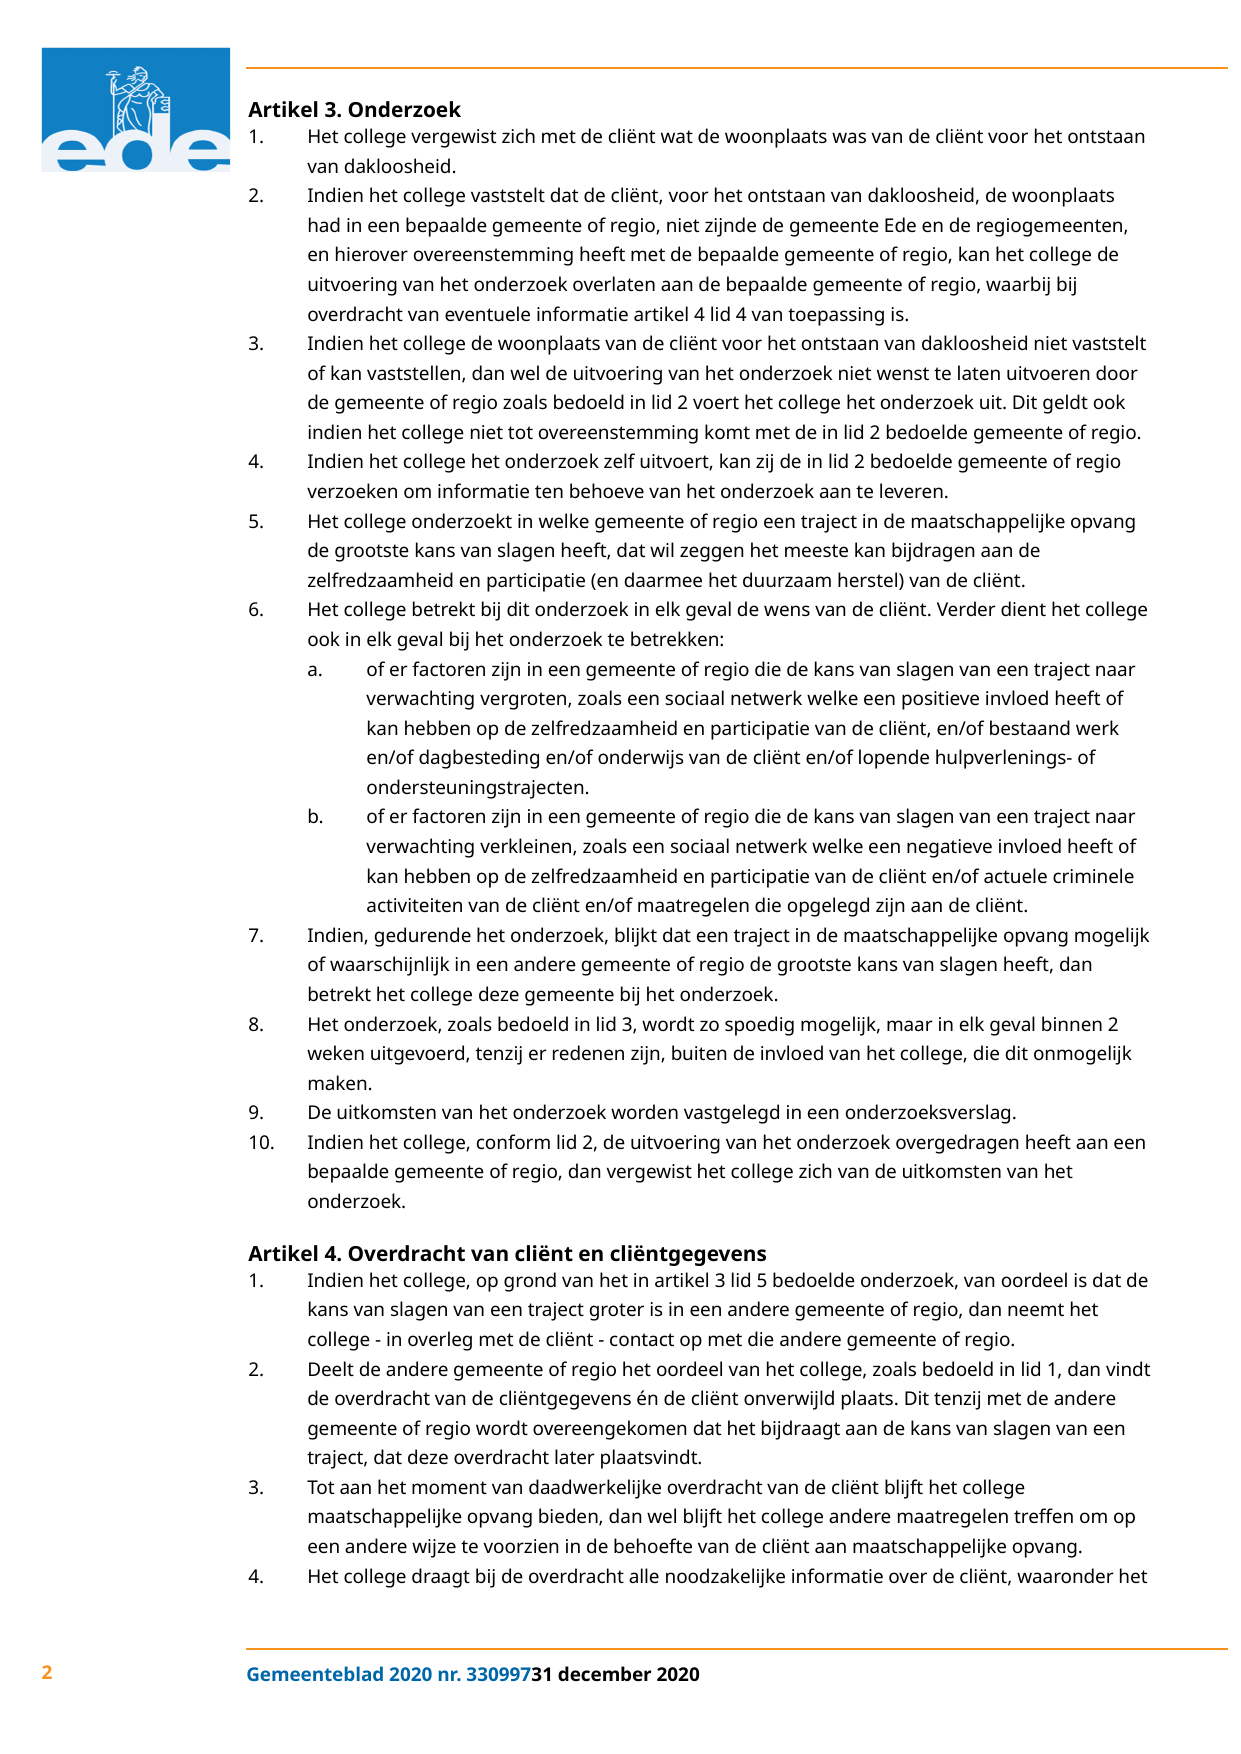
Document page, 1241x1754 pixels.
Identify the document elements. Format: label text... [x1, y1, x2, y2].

picture [41, 47, 231, 172]
list Deelt de andere gemeente of regio het oordeel van het college, zoals bedoeld in lid 1, dan vindt de overdracht van de cliëntgegevens én de cliënt onverwijld plaats. Dit tenzij met de andere gemeente of regio wordt overeengekomen dat het bijdraagt aan de kans van slagen van een traject, dat deze overdracht later plaatsvindt. [248, 1356, 1152, 1470]
text Artikel 4. Overdracht van cliënt en cliëntgegevens [248, 1239, 1152, 1267]
list Indien het college het onderzoek zelf uitvoert, kan zij de in lid 2 bedoelde gemeente of regio verzoeken om informatie ten behoeve van het onderzoek aan te leveren. [248, 449, 1152, 504]
list Indien het college, op grond van het in artikel 3 lid 5 bedoelde onderzoek, van oordeel is dat de kans van slagen van een traject groter is in een andere gemeente of regio, dan neemt het college - in overleg met de cliënt - contact op met die andere gemeente of regio. [248, 1267, 1152, 1352]
list Indien, gedurende het onderzoek, blijkt dat een traject in de maatschappelijke opvang mogelijk of waarschijnlijk in een andere gemeente of regio de grootste kans van slagen heeft, dan betrekt het college deze gemeente bij het onderzoek. [248, 922, 1152, 1007]
text Artikel 3. Onderzoek [248, 95, 1152, 123]
list Het college onderzoekt in welke gemeente of regio een traject in de maatschappelijke opvang de grootste kans van slagen heeft, dat wil zeggen het meeste kan bijdragen aan de zelfredzaamheid en participatie (en daarmee het duurzaam herstel) van de cliënt. [248, 508, 1152, 593]
list Indien het college vaststelt dat de cliënt, voor het ontstaan van dakloosheid, de woonplaats had in een bepaalde gemeente of regio, niet zijnde de gemeente Ede en de regiogemeenten, en hierover overeenstemming heeft met de bepaalde gemeente of regio, kan het college de uitvoering van het onderzoek overlaten aan de bepaalde gemeente of regio, waarbij bij overdracht van eventuele informatie artikel 4 lid 4 van toepassing is. [248, 182, 1152, 326]
list of er factoren zijn in een gemeente of regio die de kans van slagen van een traject naar verwachting vergroten, zoals een sociaal netwerk welke een positieve invloed heeft of kan hebben op de zelfredzaamheid en participatie van de cliënt, en/of bestaand werk en/of dagbesteding en/of onderwijs van de cliënt en/of lopende hulpverlenings- of ondersteuningstrajecten. [307, 656, 1152, 800]
list Het college vergewist zich met de cliënt wat de woonplaats was van de cliënt voor het ontstaan van dakloosheid. [248, 123, 1152, 178]
list Indien het college de woonplaats van de cliënt voor het ontstaan van dakloosheid niet vaststelt of kan vaststellen, dan wel de uitvoering van het onderzoek niet wenst te laten uitvoeren door de gemeente of regio zoals bedoeld in lid 2 voert het college het onderzoek uit. Dit geldt ook indien het college niet tot overeenstemming komt met de in lid 2 bedoelde gemeente of regio. [248, 330, 1152, 445]
list Indien het college, conform lid 2, de uitvoering van het onderzoek overgedragen heeft aan een bepaalde gemeente of regio, dan vergewist het college zich van de uitkomsten van het onderzoek. [248, 1129, 1152, 1214]
list Het onderzoek, zoals bedoeld in lid 3, wordt zo spoedig mogelijk, maar in elk geval binnen 2 weken uitgevoerd, tenzij er redenen zijn, buiten de invloed van het college, die dit onmogelijk maken. [248, 1011, 1152, 1096]
list De uitkomsten van het onderzoek worden vastgelegd in een onderzoeksverslag. [248, 1099, 1152, 1125]
list Tot aan het moment van daadwerkelijke overdracht van de cliënt blijft het college maatschappelijke opvang bieden, dan wel blijft het college andere maatregelen treffen om op een andere wijze te voorzien in de behoefte van de cliënt aan maatschappelijke opvang. [248, 1474, 1152, 1559]
list of er factoren zijn in een gemeente of regio die de kans van slagen van een traject naar verwachting verkleinen, zoals een sociaal netwerk welke een negatieve invloed heeft of kan hebben op de zelfredzaamheid en participatie van de cliënt en/of actuele criminele activiteiten van de cliënt en/of maatregelen die opgelegd zijn aan de cliënt. [307, 804, 1152, 918]
list Het college betrekt bij dit onderzoek in elk geval de wens van de cliënt. Verder dient het college ook in elk geval bij het onderzoek te betrekken: [248, 597, 1152, 652]
list Het college draagt bij de overdracht alle noodzakelijke informatie over de cliënt, waaronder het [248, 1563, 1152, 1589]
